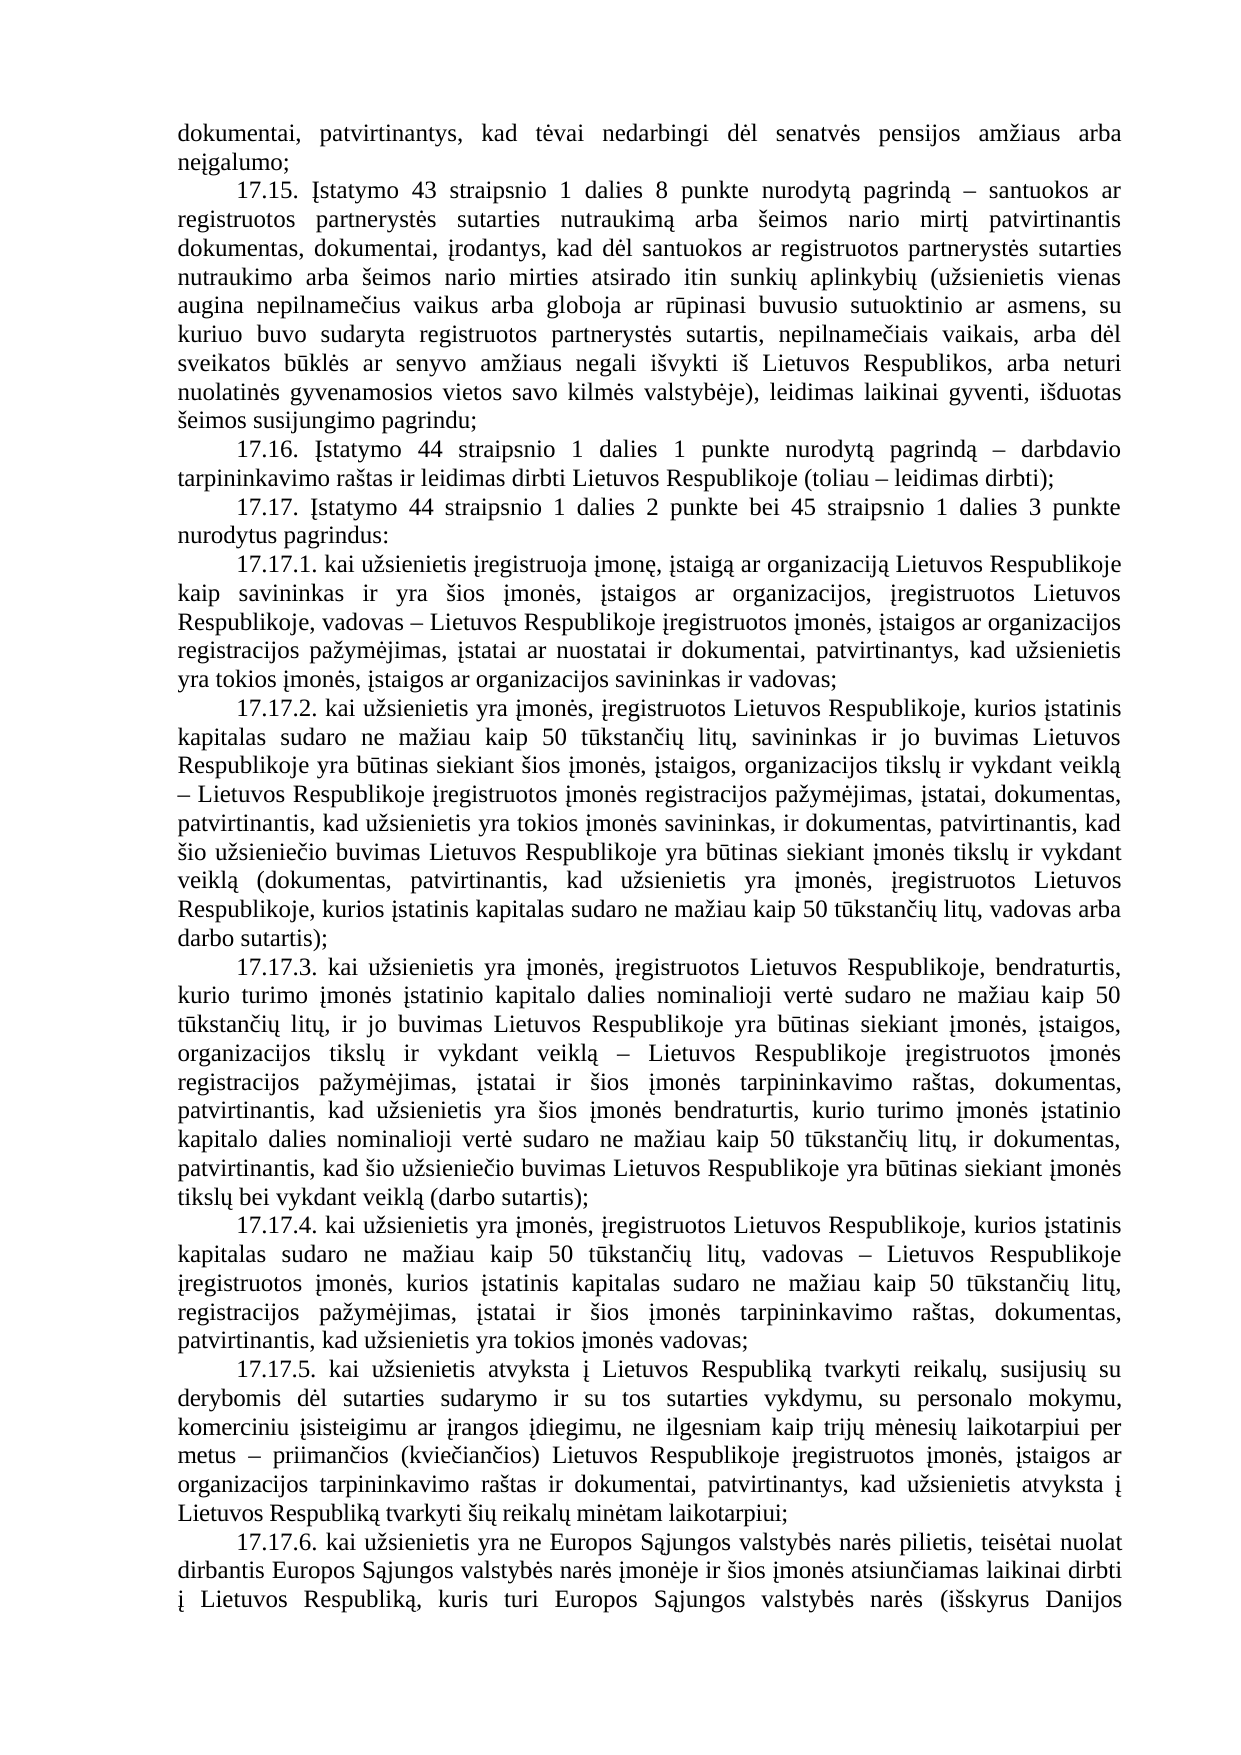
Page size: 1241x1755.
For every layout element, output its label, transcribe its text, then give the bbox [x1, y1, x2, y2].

text 17.17.5. kai užsienietis atvyksta į Lietuvos Respubliką tvarkyti reikalų, susijusių su derybomis dėl sutarties sudarymo ir su tos sutarties vykdymu, su personalo mokymu, komerciniu įsisteigimu ar įrangos įdiegimu, ne ilgesniam kaip trijų mėnesių laikotarpiui per metus – priimančios (kviečiančios) Lietuvos Respublikoje įregistruotos įmonės, įstaigos ar organizacijos tarpininkavimo raštas ir dokumentai, patvirtinantys, kad užsienietis atvyksta į Lietuvos Respubliką tvarkyti šių reikalų minėtam laikotarpiui; [177, 1354, 1122, 1527]
text 17.17.4. kai užsienietis yra įmonės, įregistruotos Lietuvos Respublikoje, kurios įstatinis kapitalas sudaro ne mažiau kaip 50 tūkstančių litų, vadovas – Lietuvos Respublikoje įregistruotos įmonės, kurios įstatinis kapitalas sudaro ne mažiau kaip 50 tūkstančių litų, registracijos pažymėjimas, įstatai ir šios įmonės tarpininkavimo raštas, dokumentas, patvirtinantis, kad užsienietis yra tokios įmonės vadovas; [177, 1211, 1122, 1354]
text 17.17.3. kai užsienietis yra įmonės, įregistruotos Lietuvos Respublikoje, bendraturtis, kurio turimo įmonės įstatinio kapitalo dalies nominalioji vertė sudaro ne mažiau kaip 50 tūkstančių litų, ir jo buvimas Lietuvos Respublikoje yra būtinas siekiant įmonės, įstaigos, organizacijos tikslų ir vykdant veiklą – Lietuvos Respublikoje įregistruotos įmonės registracijos pažymėjimas, įstatai ir šios įmonės tarpininkavimo raštas, dokumentas, patvirtinantis, kad užsienietis yra šios įmonės bendraturtis, kurio turimo įmonės įstatinio kapitalo dalies nominalioji vertė sudaro ne mažiau kaip 50 tūkstančių litų, ir dokumentas, patvirtinantis, kad šio užsieniečio buvimas Lietuvos Respublikoje yra būtinas siekiant įmonės tikslų bei vykdant veiklą (darbo sutartis); [177, 952, 1122, 1211]
text 17.17.1. kai užsienietis įregistruoja įmonę, įstaigą ar organizaciją Lietuvos Respublikoje kaip savininkas ir yra šios įmonės, įstaigos ar organizacijos, įregistruotos Lietuvos Respublikoje, vadovas – Lietuvos Respublikoje įregistruotos įmonės, įstaigos ar organizacijos registracijos pažymėjimas, įstatai ar nuostatai ir dokumentai, patvirtinantys, kad užsienietis yra tokios įmonės, įstaigos ar organizacijos savininkas ir vadovas; [177, 549, 1122, 693]
text 17.17. Įstatymo 44 straipsnio 1 dalies 2 punkte bei 45 straipsnio 1 dalies 3 punkte nurodytus pagrindus: [177, 492, 1122, 549]
text 17.15. Įstatymo 43 straipsnio 1 dalies 8 punkte nurodytą pagrindą – santuokos ar registruotos partnerystės sutarties nutraukimą arba šeimos nario mirtį patvirtinantis dokumentas, dokumentai, įrodantys, kad dėl santuokos ar registruotos partnerystės sutarties nutraukimo arba šeimos nario mirties atsirado itin sunkių aplinkybių (užsienietis vienas augina nepilnamečius vaikus arba globoja ar rūpinasi buvusio sutuoktinio ar asmens, su kuriuo buvo sudaryta registruotos partnerystės sutartis, nepilnamečiais vaikais, arba dėl sveikatos būklės ar senyvo amžiaus negali išvykti iš Lietuvos Respublikos, arba neturi nuolatinės gyvenamosios vietos savo kilmės valstybėje), leidimas laikinai gyventi, išduotas šeimos susijungimo pagrindu; [177, 176, 1122, 434]
text 17.17.2. kai užsienietis yra įmonės, įregistruotos Lietuvos Respublikoje, kurios įstatinis kapitalas sudaro ne mažiau kaip 50 tūkstančių litų, savininkas ir jo buvimas Lietuvos Respublikoje yra būtinas siekiant šios įmonės, įstaigos, organizacijos tikslų ir vykdant veiklą – Lietuvos Respublikoje įregistruotos įmonės registracijos pažymėjimas, įstatai, dokumentas, patvirtinantis, kad užsienietis yra tokios įmonės savininkas, ir dokumentas, patvirtinantis, kad šio užsieniečio buvimas Lietuvos Respublikoje yra būtinas siekiant įmonės tikslų ir vykdant veiklą (dokumentas, patvirtinantis, kad užsienietis yra įmonės, įregistruotos Lietuvos Respublikoje, kurios įstatinis kapitalas sudaro ne mažiau kaip 50 tūkstančių litų, vadovas arba darbo sutartis); [177, 693, 1122, 952]
text dokumentai, patvirtinantys, kad tėvai nedarbingi dėl senatvės pensijos amžiaus arba neįgalumo; [177, 118, 1122, 176]
text 17.17.6. kai užsienietis yra ne Europos Sąjungos valstybės narės pilietis, teisėtai nuolat dirbantis Europos Sąjungos valstybės narės įmonėje ir šios įmonės atsiunčiamas laikinai dirbti į Lietuvos Respubliką, kuris turi Europos Sąjungos valstybės narės (išskyrus Danijos [177, 1527, 1122, 1613]
text 17.16. Įstatymo 44 straipsnio 1 dalies 1 punkte nurodytą pagrindą – darbdavio tarpininkavimo raštas ir leidimas dirbti Lietuvos Respublikoje (toliau – leidimas dirbti); [177, 434, 1122, 492]
